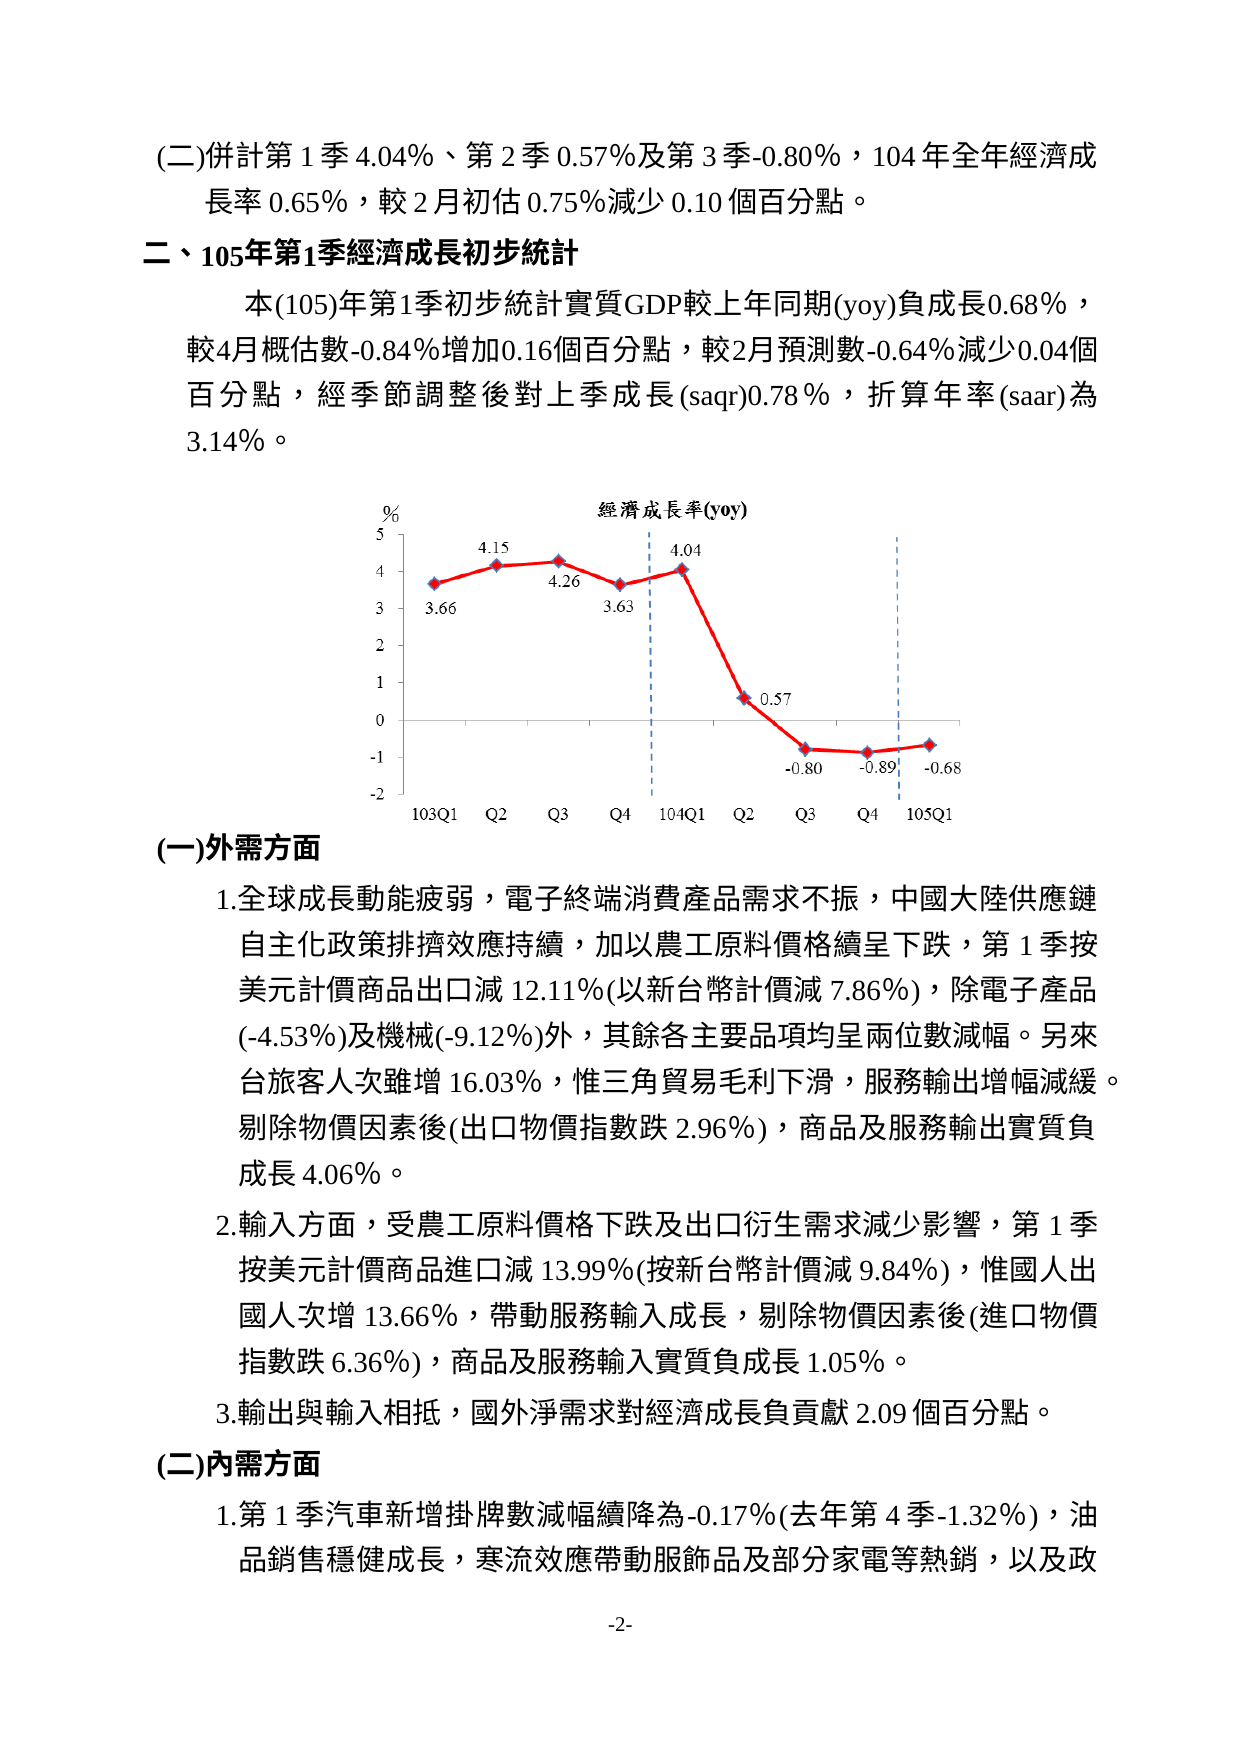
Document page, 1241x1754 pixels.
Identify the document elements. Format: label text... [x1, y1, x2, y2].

text (二)內需方面 [142, 1437, 1098, 1483]
text 1.全球成長動能疲弱，電子終端消費產品需求不振，中國大陸供應鏈自主化政策排擠效應持續，加以農工原料價格續呈下跌，第1季按美元計價商品出口減12.11％(以新台幣計價減7.86％)，除電子產品(-4.53％)及機械(-9.12％)外，其餘各主要品項均呈兩位數減幅。另來台旅客人次雖增16.03％，惟三角貿易毛利下滑，服務輸出增幅減緩。剔除物價因素後(出口物價指數跌2.96％)，商品及服務輸出實質負成長4.06％。 [215, 872, 1098, 1193]
text 2.輸入方面，受農工原料價格下跌及出口衍生需求減少影響，第1季按美元計價商品進口減13.99％(按新台幣計價減9.84％)，惟國人出國人次增13.66％，帶動服務輸入成長，剔除物價因素後(進口物價指數跌6.36％)，商品及服務輸入實質負成長1.05％。 [215, 1198, 1098, 1382]
picture [361, 474, 991, 826]
text (二)併計第1季4.04％、第2季0.57％及第3季-0.80％，104年全年經濟成長率0.65％，較2月初估0.75％減少0.10個百分點。 [156, 130, 1098, 222]
text 1.第1季汽車新增掛牌數減幅續降為-0.17％(去年第4季-1.32％)，油品銷售穩健成長，寒流效應帶動服飾品及部分家電等熱銷，以及政 [215, 1488, 1098, 1580]
text 二、105年第1季經濟成長初步統計 [142, 227, 1098, 272]
text 本(105)年第1季初步統計實質GDP較上年同期(yoy)負成長0.68％，較4月概估數-0.84％增加0.16個百分點，較2月預測數-0.64％減少0.04個百分點，經季節調整後對上季成長(saqr)0.78％，折算年率(saar)為3.14％。 [186, 277, 1098, 461]
text (一)外需方面 [142, 822, 1098, 867]
text 3.輸出與輸入相抵，國外淨需求對經濟成長負貢獻2.09個百分點。 [215, 1387, 1098, 1432]
